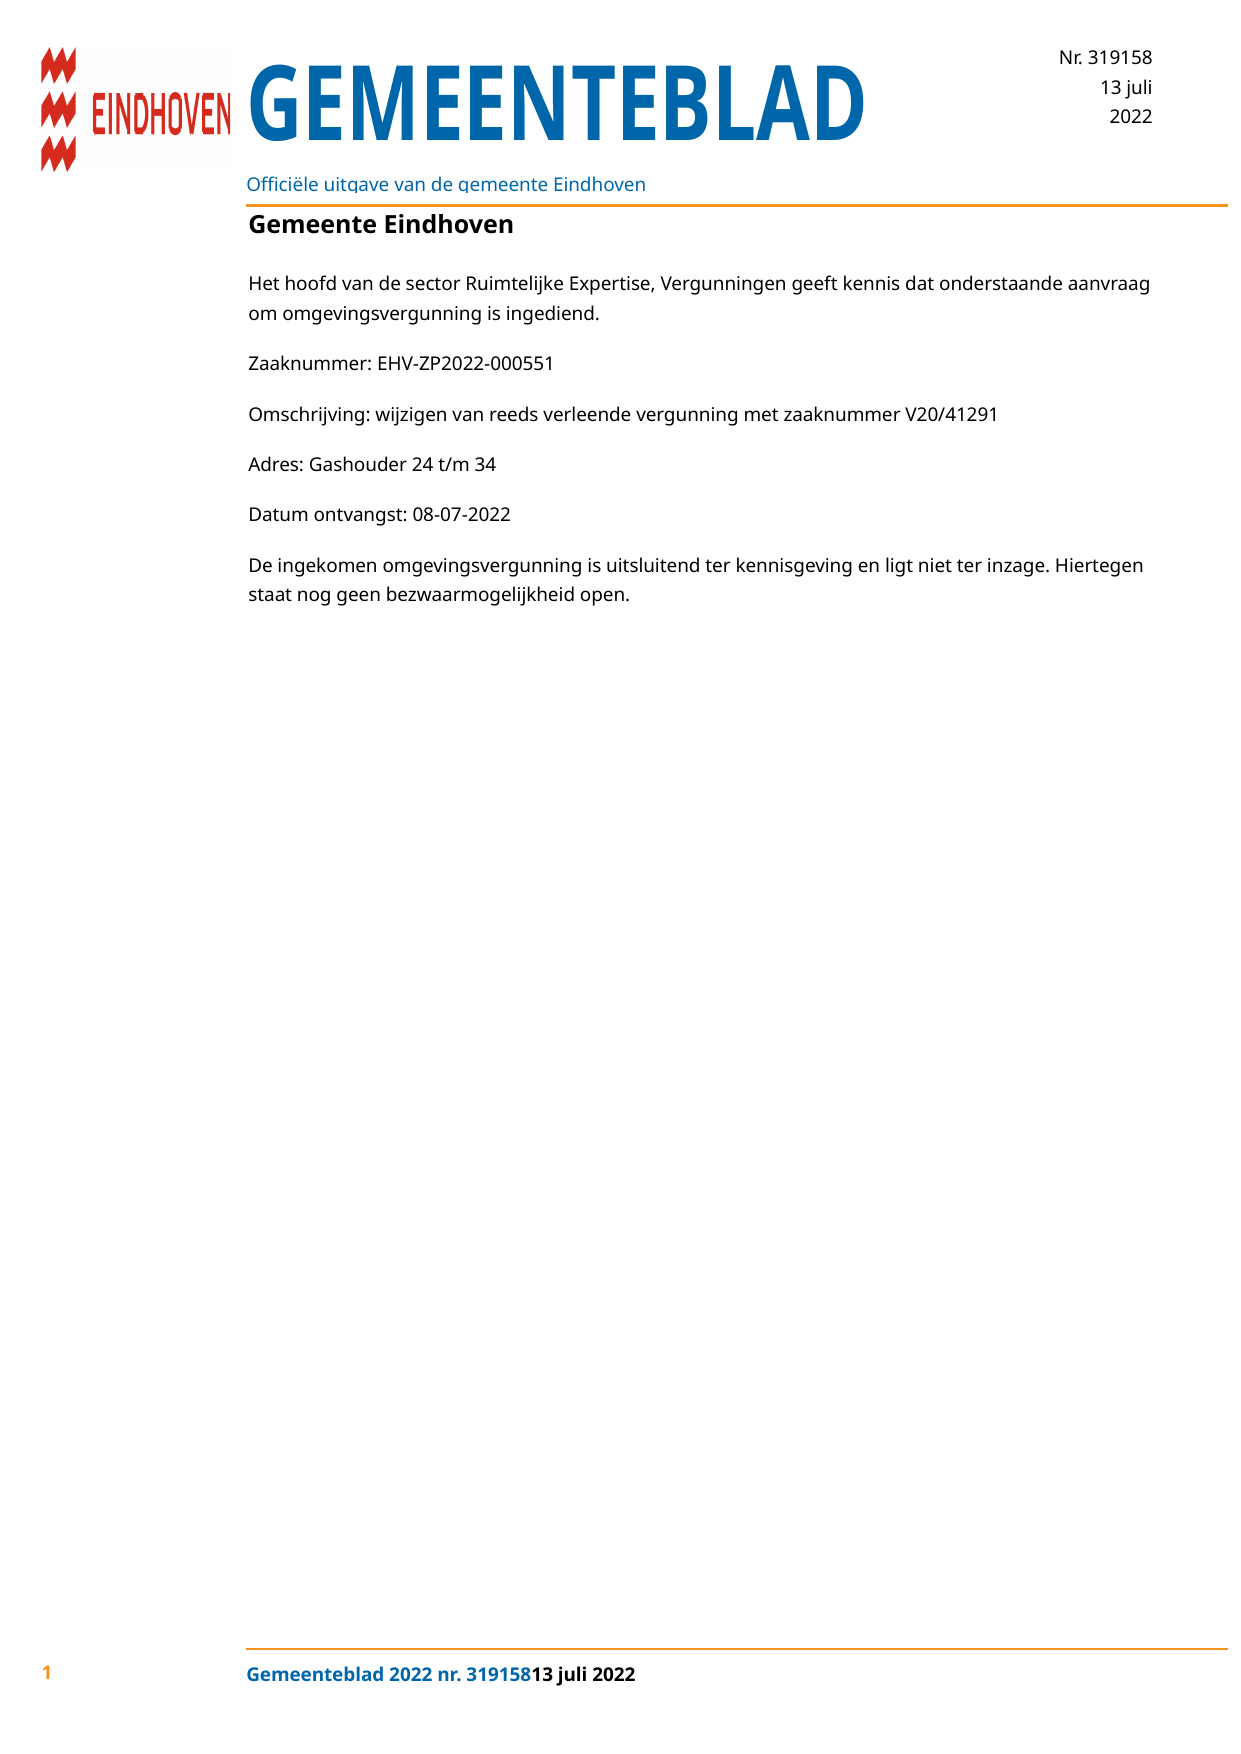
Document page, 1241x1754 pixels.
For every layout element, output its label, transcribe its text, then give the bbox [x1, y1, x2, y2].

text De ingekomen omgevingsvergunning is uitsluitend ter kennisgeving en ligt niet ter inzage. Hiertegen staat nog geen bezwaarmogelijkheid open. [248, 552, 1152, 607]
text Adres: Gashouder 24 t/m 34 [248, 451, 1152, 477]
text Zaaknummer: EHV-ZP2022-000551 [248, 350, 1152, 376]
text Datum ontvangst: 08-07-2022 [248, 502, 1152, 527]
text Omschrijving: wijzigen van reeds verleende vergunning met zaaknummer V20/41291 [248, 401, 1152, 426]
picture [41, 47, 231, 172]
text Gemeente Eindhoven [248, 207, 1152, 241]
text Het hoofd van de sector Ruimtelijke Expertise, Vergunningen geeft kennis dat onderstaande aanvraag om omgevingsvergunning is ingediend. [248, 270, 1152, 326]
